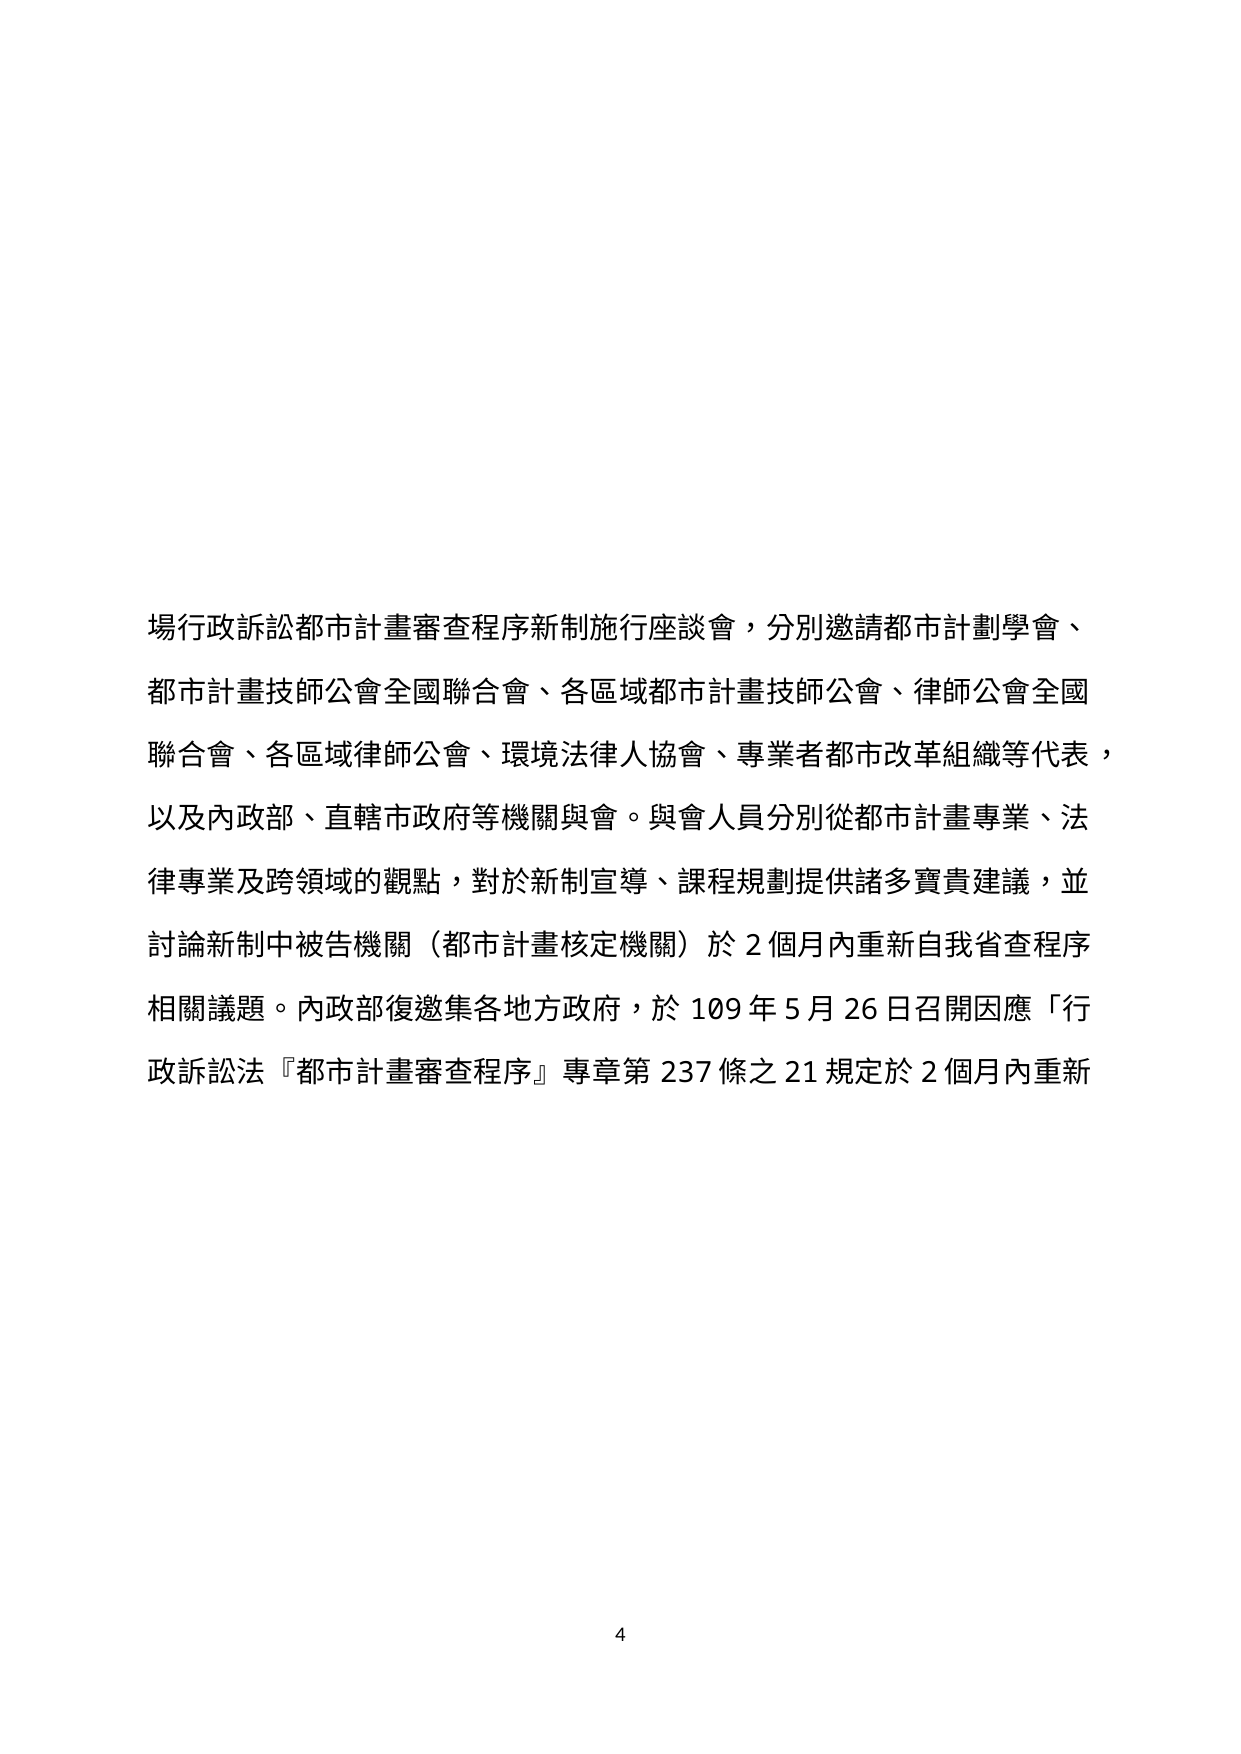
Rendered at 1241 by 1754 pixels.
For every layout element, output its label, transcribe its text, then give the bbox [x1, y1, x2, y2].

text 為使各界對於行政訴訟都市計畫審查程序新制有更多的認識與瞭解，並促進跨領域之意見交流，司法院先後於109年2月12日及13日舉辦2場行政訴訟都市計畫審查程序新制施行座談會，分別邀請都市計劃學會、都市計畫技師公會全國聯合會、各區域都市計畫技師公會、律師公會全國聯合會、各區域律師公會、環境法律人協會、專業者都市改革組織等代表，以及內政部、直轄市政府等機關與會。與會人員分別從都市計畫專業、法律專業及跨領域的觀點，對於新制宣導、課程規劃提供諸多寶貴建議，並討論新制中被告機關（都市計畫核定機關）於2個月內重新自我省查程序相關議題。內政部復邀集各地方政府，於109年5月26日召開因應「行政訴訟法『都市計畫審查程序』專章第237條之21規定於2個月內重新檢討原告請求宣告無效之都市計畫是否合法」之相關程序研商會議，司法院亦派員出席並提供相關建議。 [148, 605, 1093, 1091]
